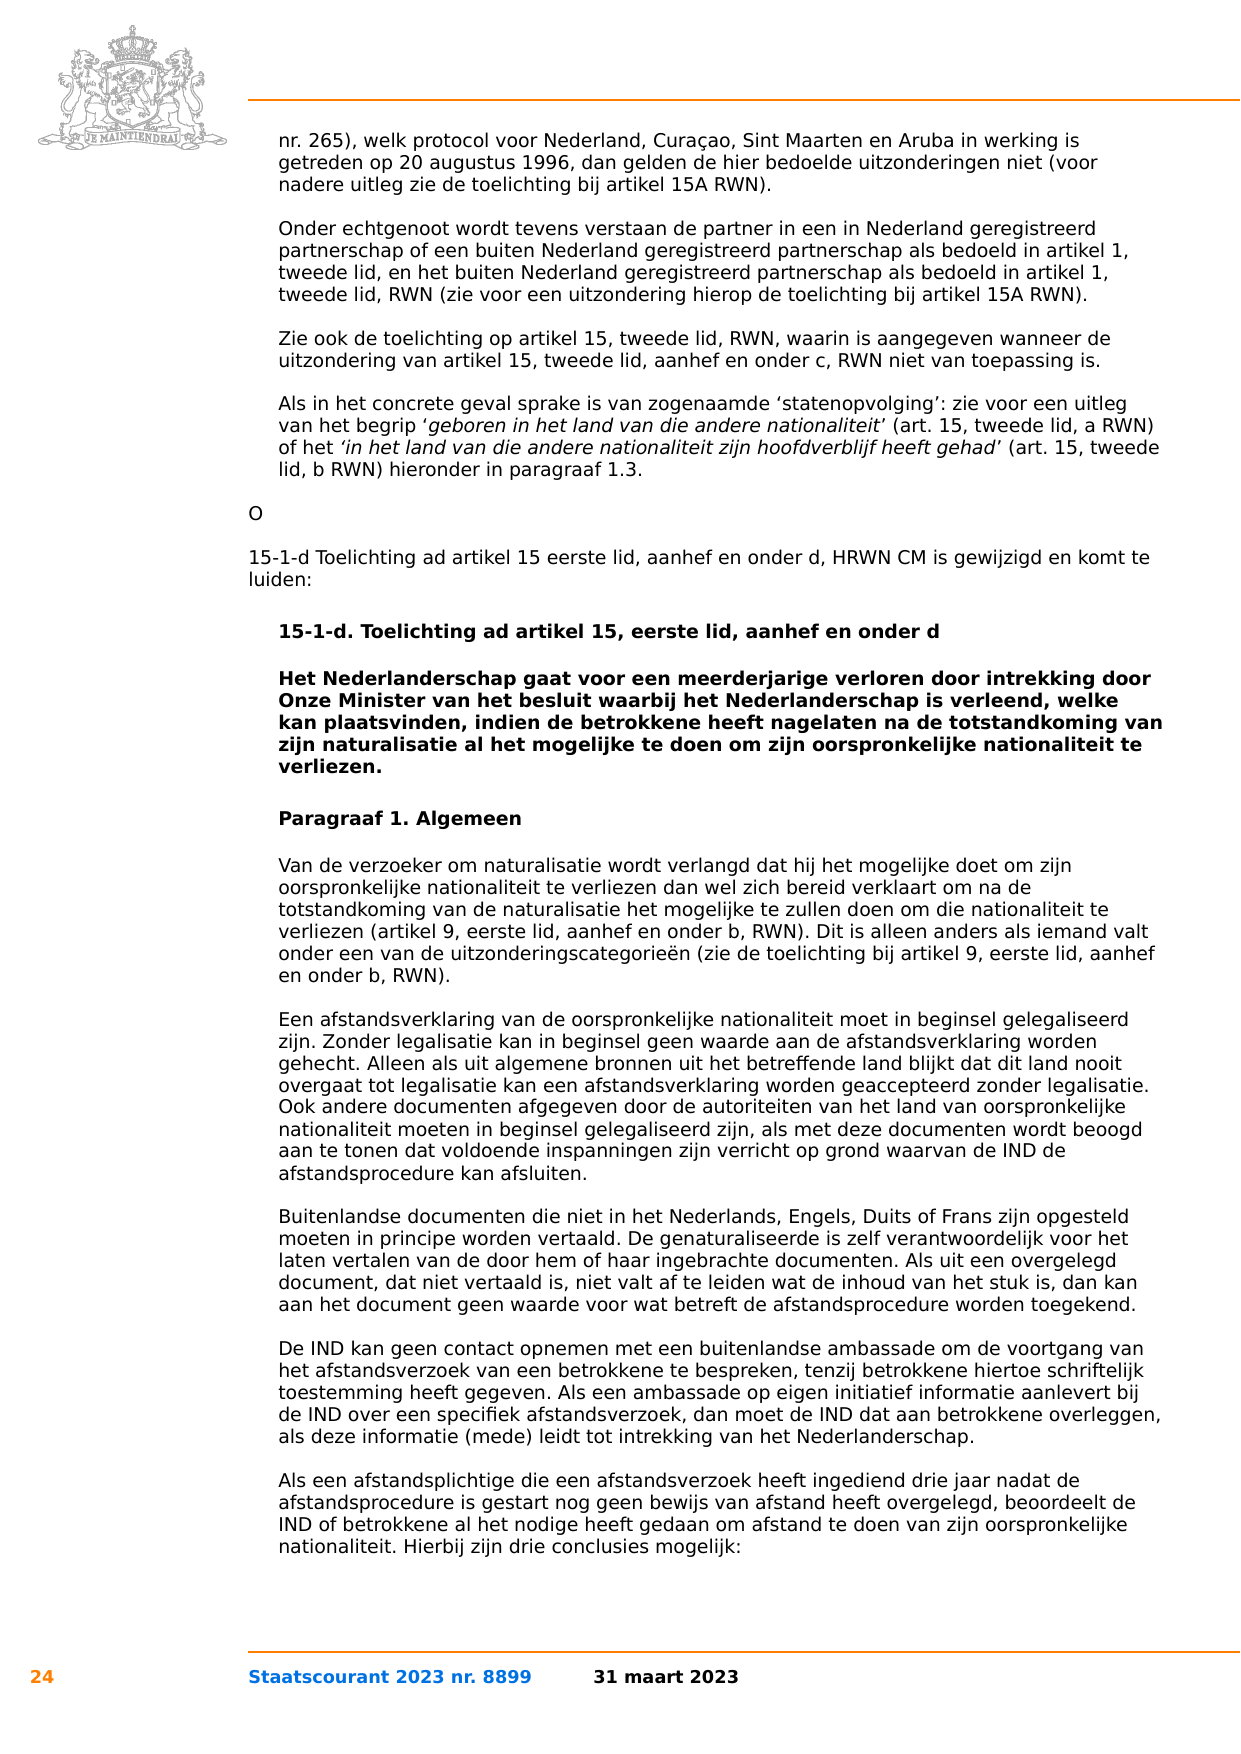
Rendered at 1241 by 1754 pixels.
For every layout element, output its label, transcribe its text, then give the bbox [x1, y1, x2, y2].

text Onder echtgenoot wordt tevens verstaan de partner in een in Nederland geregistreerd partnerschap of een buiten Nederland geregistreerd partnerschap als bedoeld in artikel 1, tweede lid, en het buiten Nederland geregistreerd partnerschap als bedoeld in artikel 1, tweede lid, RWN (zie voor een uitzondering hierop de toelichting bij artikel 15A RWN). [278, 218, 1163, 306]
text Buitenlandse documenten die niet in het Nederlands, Engels, Duits of Frans zijn opgesteld moeten in principe worden vertaald. De genaturaliseerde is zelf verantwoordelijk voor het laten vertalen van de door hem of haar ingebrachte documenten. Als uit een overgelegd document, dat niet vertaald is, niet valt af te leiden wat de inhoud van het stuk is, dan kan aan het document geen waarde voor wat betreft de afstandsprocedure worden toegekend. [278, 1206, 1163, 1316]
text De IND kan geen contact opnemen met een buitenlandse ambassade om de voortgang van het afstandsverzoek van een betrokkene te bespreken, tenzij betrokkene hiertoe schriftelijk toestemming heeft gegeven. Als een ambassade op eigen initiatief informatie aanlevert bij de IND over een specifiek afstandsverzoek, dan moet de IND dat aan betrokkene overleggen, als deze informatie (mede) leidt tot intrekking van het Nederlanderschap. [278, 1338, 1163, 1448]
text Als in het concrete geval sprake is van zogenaamde ‘statenopvolging’: zie voor een uitleg van het begrip ‘geboren in het land van die andere nationaliteit’ (art. 15, tweede lid, a RWN) of het ‘in het land van die andere nationaliteit zijn hoofdverblijf heeft gehad’ (art. 15, tweede lid, b RWN) hieronder in paragraaf 1.3. [278, 393, 1163, 481]
subtitle 15-1-d. Toelichting ad artikel 15, eerste lid, aanhef en onder d [278, 621, 1163, 643]
text nr. 265), welk protocol voor Nederland, Curaçao, Sint Maarten en Aruba in werking is getreden op 20 augustus 1996, dan gelden de hier bedoelde uitzonderingen niet (voor nadere uitleg zie de toelichting bij artikel 15A RWN). [278, 130, 1163, 196]
text Als een afstandsplichtige die een afstandsverzoek heeft ingediend drie jaar nadat de afstandsprocedure is gestart nog geen bewijs van afstand heeft overgelegd, beoordeelt de IND of betrokkene al het nodige heeft gedaan om afstand te doen van zijn oorspronkelijke nationaliteit. Hierbij zijn drie conclusies mogelijk: [278, 1470, 1163, 1558]
text Het Nederlanderschap gaat voor een meerderjarige verloren door intrekking door Onze Minister van het besluit waarbij het Nederlanderschap is verleend, welke kan plaatsvinden, indien de betrokkene heeft nagelaten na de totstandkoming van zijn naturalisatie al het mogelijke te doen om zijn oorspronkelijke nationaliteit te verliezen. [278, 668, 1163, 778]
text Zie ook de toelichting op artikel 15, tweede lid, RWN, waarin is aangegeven wanneer de uitzondering van artikel 15, tweede lid, aanhef en onder c, RWN niet van toepassing is. [278, 327, 1163, 371]
text O [248, 503, 1163, 525]
text Een afstandsverklaring van de oorspronkelijke nationaliteit moet in beginsel gelegaliseerd zijn. Zonder legalisatie kan in beginsel geen waarde aan de afstandsverklaring worden gehecht. Alleen als uit algemene bronnen uit het betreffende land blijkt dat dit land nooit overgaat tot legalisatie kan een afstandsverklaring worden geaccepteerd zonder legalisatie. Ook andere documenten afgegeven door de autoriteiten van het land van oorspronkelijke nationaliteit moeten in beginsel gelegaliseerd zijn, als met deze documenten wordt beoogd aan te tonen dat voldoende inspanningen zijn verricht op grond waarvan de IND de afstandsprocedure kan afsluiten. [278, 1008, 1163, 1184]
text Van de verzoeker om naturalisatie wordt verlangd dat hij het mogelijke doet om zijn oorspronkelijke nationaliteit te verliezen dan wel zich bereid verklaart om na de totstandkoming van de naturalisatie het mogelijke te zullen doen om die nationaliteit te verliezen (artikel 9, eerste lid, aanhef en onder b, RWN). Dit is alleen anders als iemand valt onder een van de uitzonderingscategorieën (zie de toelichting bij artikel 9, eerste lid, aanhef en onder b, RWN). [278, 855, 1163, 987]
subtitle Paragraaf 1. Algemeen [278, 808, 1163, 830]
picture [38, 25, 227, 150]
text 15-1-d Toelichting ad artikel 15 eerste lid, aanhef en onder d, HRWN CM is gewijzigd en komt te luiden: [248, 547, 1163, 591]
